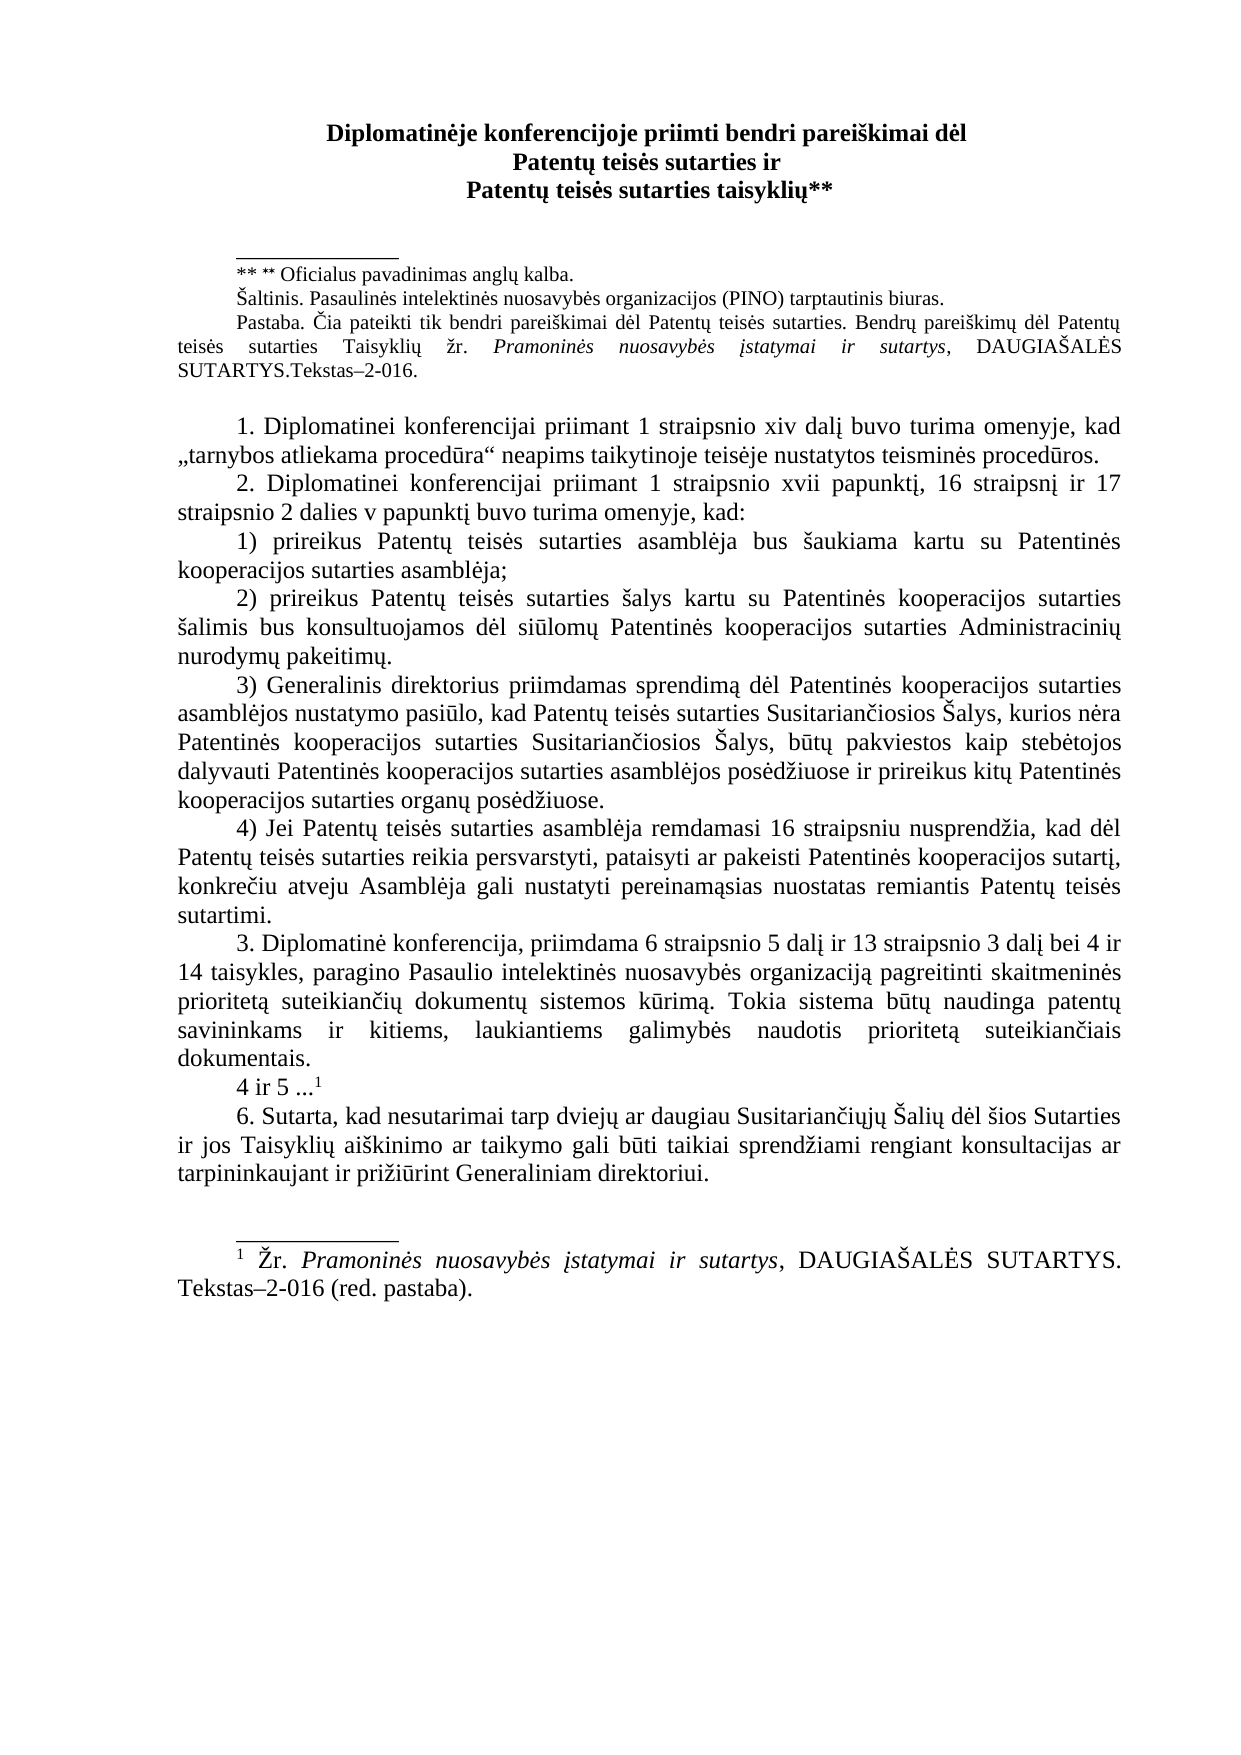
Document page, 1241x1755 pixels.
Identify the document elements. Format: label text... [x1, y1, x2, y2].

text 2) prireikus Patentų teisės sutarties šalys kartu su Patentinės kooperacijos sutarties šalimis bus konsultuojamos dėl siūlomų Patentinės kooperacijos sutarties Administracinių nurodymų pakeitimų. [177, 583, 1122, 670]
text Šaltinis. Pasaulinės intelektinės nuosavybės organizacijos (PINO) tarptautinis biuras. [177, 286, 1122, 310]
text Diplomatinėje konferencijoje priimti bendri pareiškimai dėl [177, 118, 1122, 147]
text 3) Generalinis direktorius priimdamas sprendimą dėl Patentinės kooperacijos sutarties asamblėjos nustatymo pasiūlo, kad Patentų teisės sutarties Susitariančiosios Šalys, kurios nėra Patentinės kooperacijos sutarties Susitariančiosios Šalys, būtų pakviestos kaip stebėtojos dalyvauti Patentinės kooperacijos sutarties asamblėjos posėdžiuose ir prireikus kitų Patentinės kooperacijos sutarties organų posėdžiuose. [177, 670, 1122, 813]
text 1. Diplomatinei konferencijai priimant 1 straipsnio xiv dalį buvo turima omenyje, kad „tarnybos atliekama procedūra“ neapims taikytinoje teisėje nustatytos teisminės procedūros. [177, 411, 1122, 468]
text _____________ [177, 1216, 1122, 1245]
text 4) Jei Patentų teisės sutarties asamblėja remdamasi 16 straipsniu nusprendžia, kad dėl Patentų teisės sutarties reikia persvarstyti, pataisyti ar pakeisti Patentinės kooperacijos sutartį, konkrečiu atveju Asamblėja gali nustatyti pereinamąsias nuostatas remiantis Patentų teisės sutartimi. [177, 813, 1122, 928]
text 4 ir 5 ...1 [177, 1072, 1122, 1101]
text Patentų teisės sutarties ir [177, 147, 1122, 176]
text Patentų teisės sutarties taisyklių** [177, 176, 1122, 204]
text 1) prireikus Patentų teisės sutarties asamblėja bus šaukiama kartu su Patentinės kooperacijos sutarties asamblėja; [177, 526, 1122, 583]
text 2. Diplomatinei konferencijai priimant 1 straipsnio xvii papunktį, 16 straipsnį ir 17 straipsnio 2 dalies v papunktį buvo turima omenyje, kad: [177, 468, 1122, 526]
text Pastaba. Čia pateikti tik bendri pareiškimai dėl Patentų teisės sutarties. Bendrų pareiškimų dėl Patentų teisės sutarties Taisyklių žr. Pramoninės nuosavybės įstatymai ir sutartys, DAUGIAŠALĖS SUTARTYS.Tekstas–2-016. [177, 310, 1122, 382]
text **  Oficialus pavadinimas anglų kalba. [177, 262, 1122, 286]
text _____________ [177, 233, 1122, 262]
text 3. Diplomatinė konferencija, priimdama 6 straipsnio 5 dalį ir 13 straipsnio 3 dalį bei 4 ir 14 taisykles, paragino Pasaulio intelektinės nuosavybės organizaciją pagreitinti skaitmeninės prioritetą suteikiančių dokumentų sistemos kūrimą. Tokia sistema būtų naudinga patentų savininkams ir kitiems, laukiantiems galimybės naudotis prioritetą suteikiančiais dokumentais. [177, 928, 1122, 1072]
text 1 Žr. Pramoninės nuosavybės įstatymai ir sutartys, DAUGIAŠALĖS SUTARTYS. Tekstas–2-016 (red. pastaba). [177, 1245, 1122, 1302]
text 6. Sutarta, kad nesutarimai tarp dviejų ar daugiau Susitariančiųjų Šalių dėl šios Sutarties ir jos Taisyklių aiškinimo ar taikymo gali būti taikiai sprendžiami rengiant konsultacijas ar tarpininkaujant ir prižiūrint Generaliniam direktoriui. [177, 1101, 1122, 1187]
